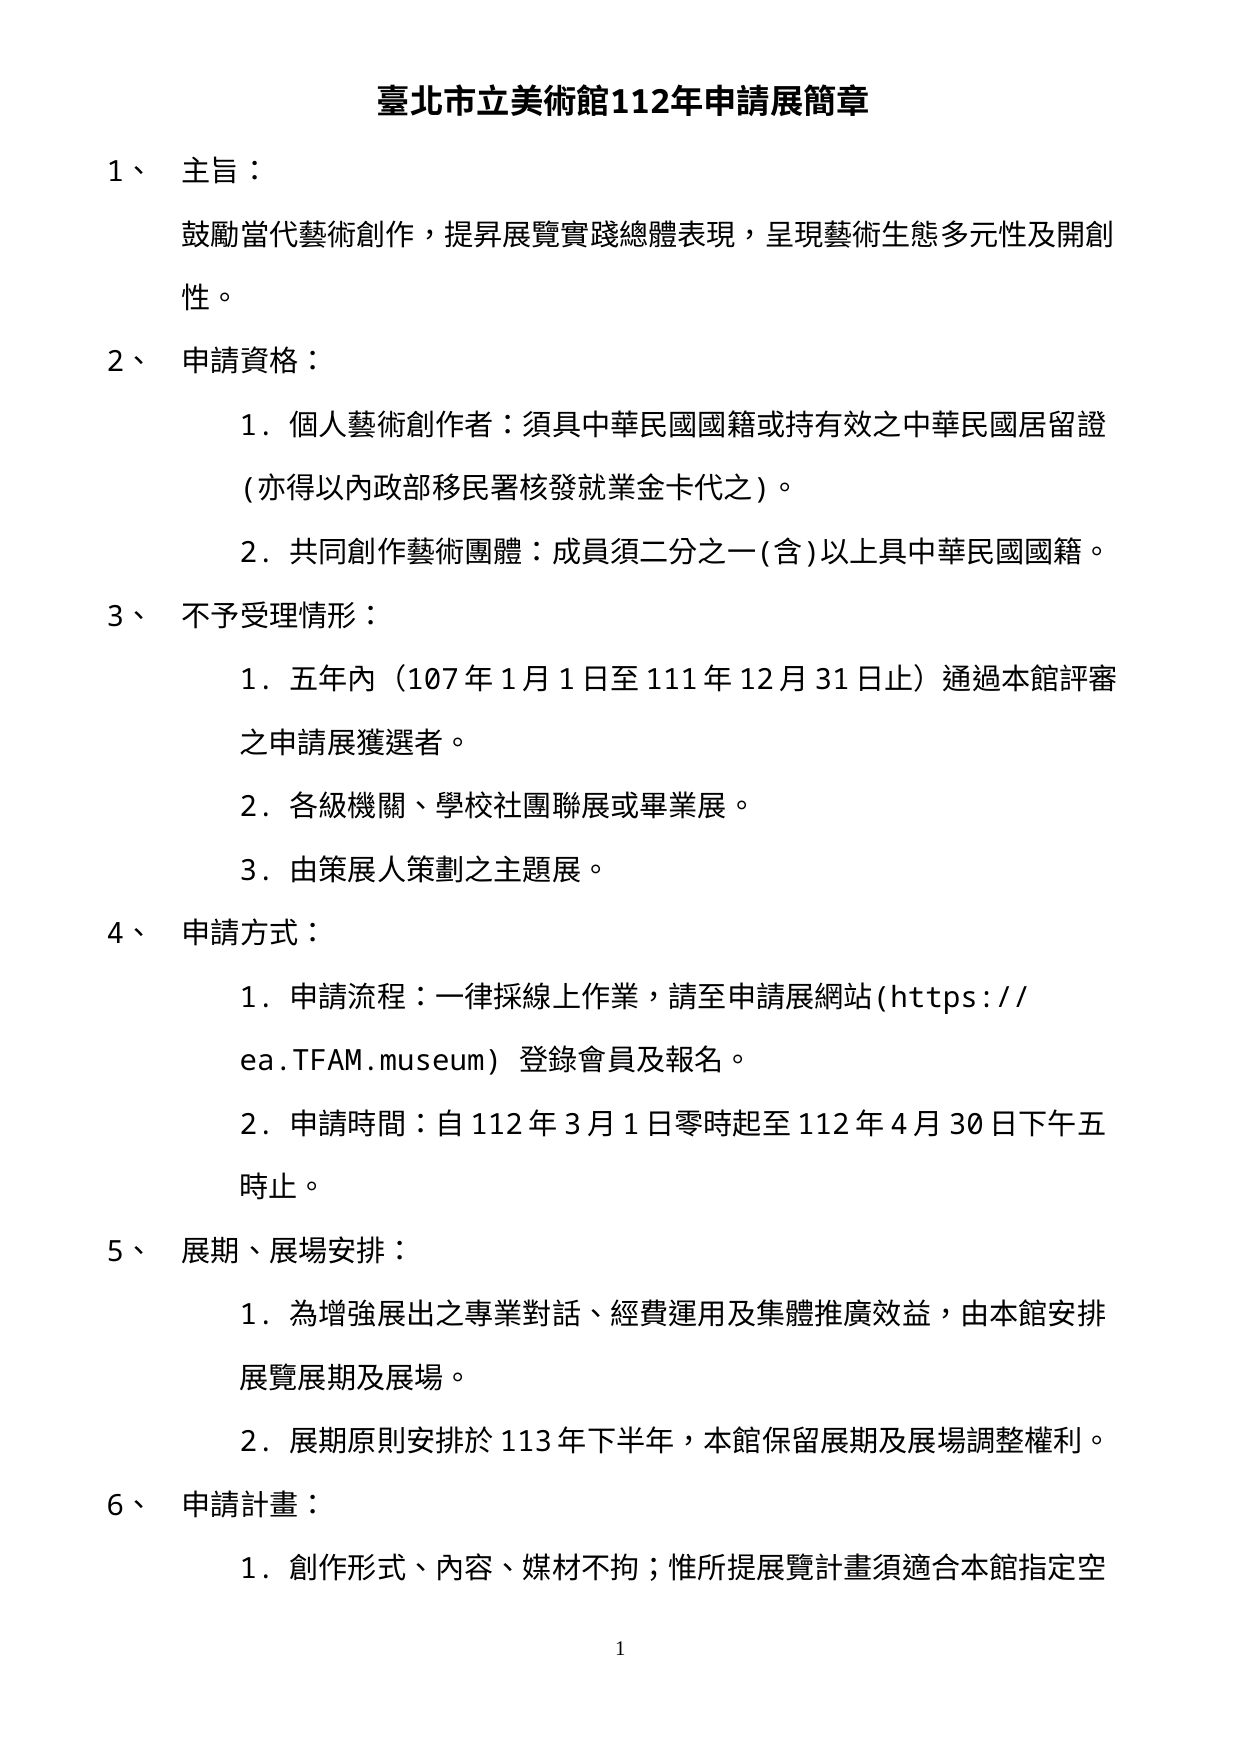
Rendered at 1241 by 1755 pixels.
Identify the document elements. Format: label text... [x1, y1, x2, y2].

list 由策展人策劃之主題展。 [239, 846, 1134, 889]
list 申請方式： [106, 910, 1134, 952]
list 為增強展出之專業對話、經費運用及集體推廣效益，由本館安排展覽展期及展場。 [239, 1291, 1134, 1397]
list 主旨： [106, 148, 1134, 190]
list 展期原則安排於113年下半年，本館保留展期及展場調整權利。 [239, 1418, 1134, 1460]
list 不予受理情形： [106, 592, 1134, 634]
list 展期、展場安排： [106, 1227, 1134, 1270]
list 各級機關、學校社團聯展或畢業展。 [239, 783, 1134, 825]
text 臺北市立美術館112年申請展簡章 [106, 75, 1140, 123]
list 共同創作藝術團體：成員須二分之一(含)以上具中華民國國籍。 [239, 529, 1134, 571]
list 創作形式、內容、媒材不拘；惟所提展覽計畫須適合本館指定空 [239, 1545, 1134, 1587]
list 申請資格： [106, 338, 1134, 380]
list 申請流程：一律採線上作業，請至申請展網站(https://ea.TFAM.museum) 登錄會員及報名。 [239, 973, 1134, 1079]
list 申請計畫： [106, 1481, 1134, 1524]
list 申請時間：自112年3月1日零時起至112年4月30日下午五時止。 [239, 1100, 1134, 1206]
list 五年內（107年1月1日至111年12月31日止）通過本館評審之申請展獲選者。 [239, 656, 1134, 762]
text 鼓勵當代藝術創作，提昇展覽實踐總體表現，呈現藝術生態多元性及開創性。 [181, 211, 1134, 317]
list 個人藝術創作者：須具中華民國國籍或持有效之中華民國居留證(亦得以內政部移民署核發就業金卡代之)。 [239, 402, 1134, 507]
